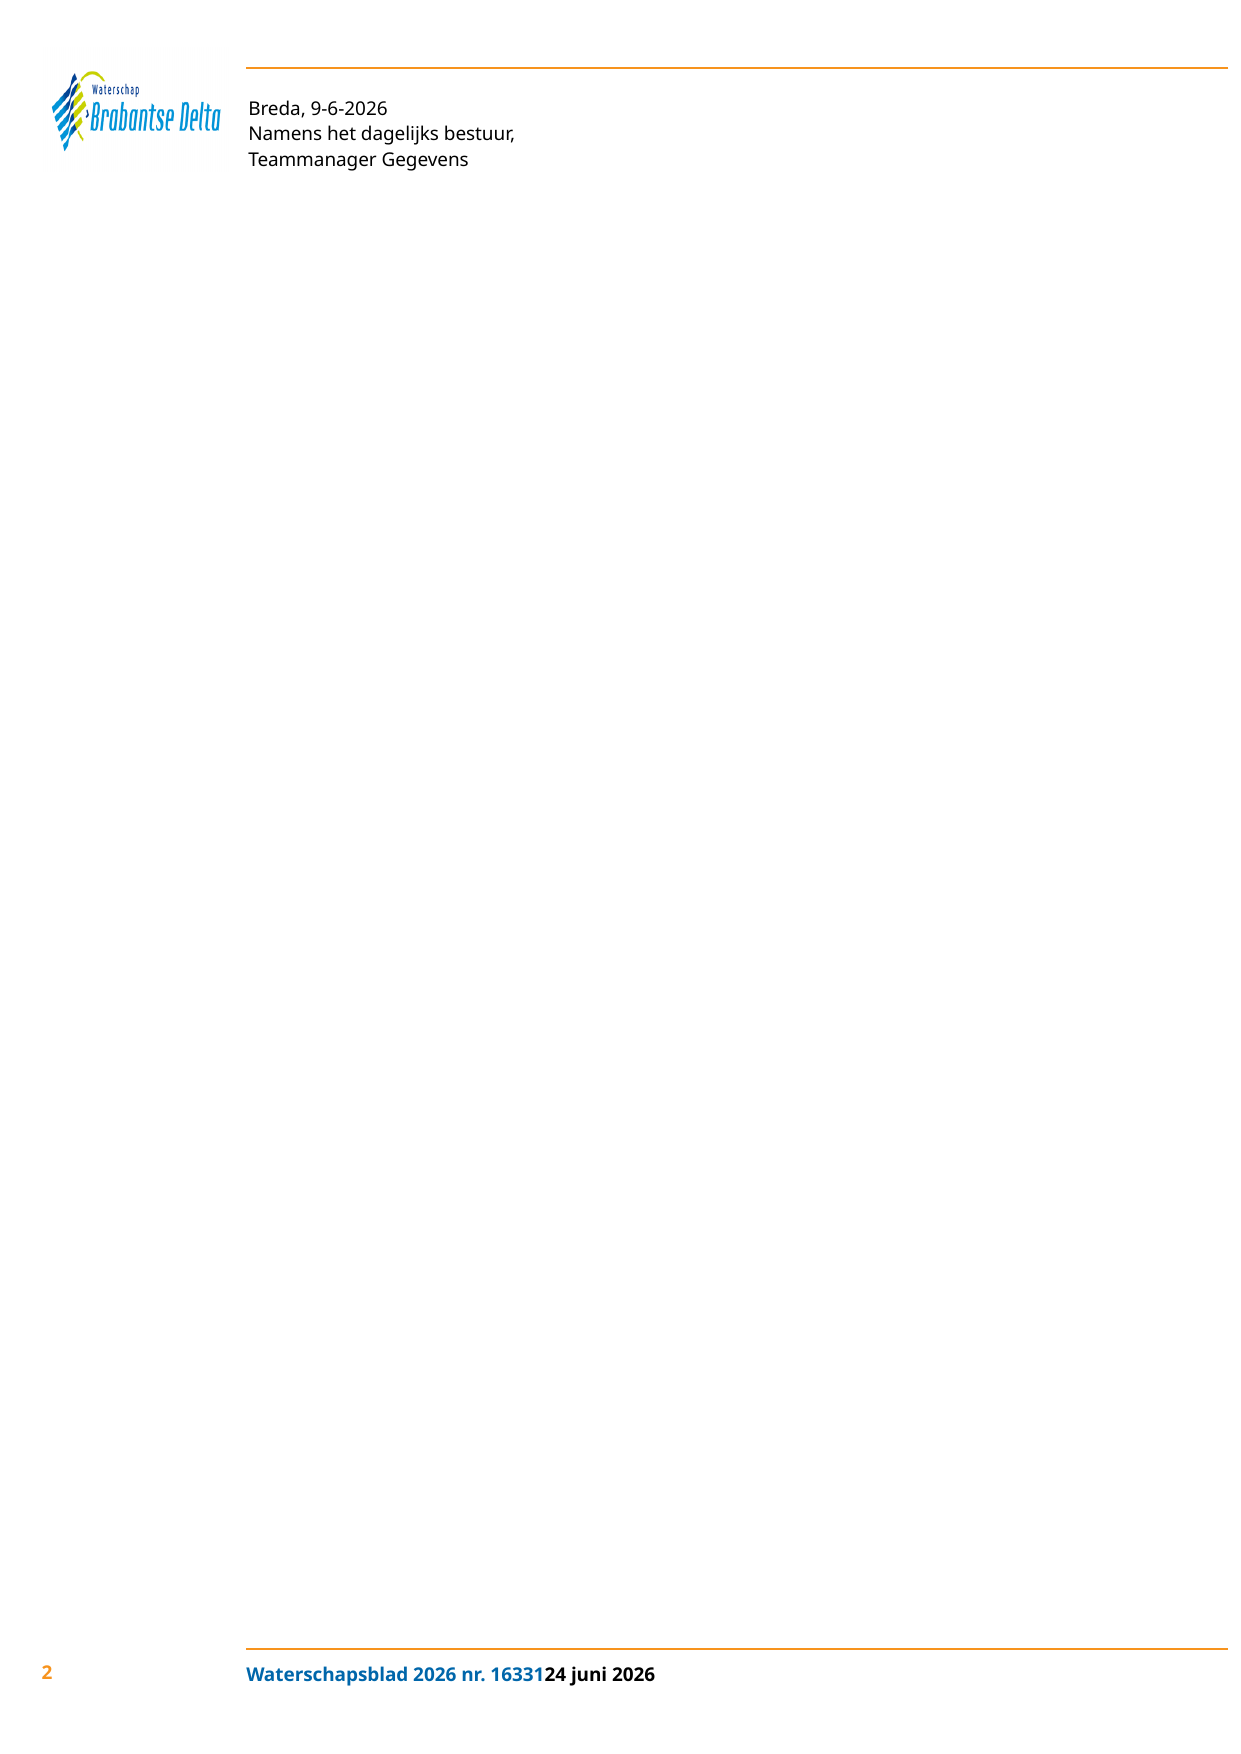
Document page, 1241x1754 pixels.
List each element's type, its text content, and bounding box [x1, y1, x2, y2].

text Breda, 9-6-2026 [248, 95, 1152, 121]
text Teammanager Gegevens [248, 146, 1152, 172]
picture [41, 47, 231, 172]
text Namens het dagelijks bestuur, [248, 121, 1152, 146]
